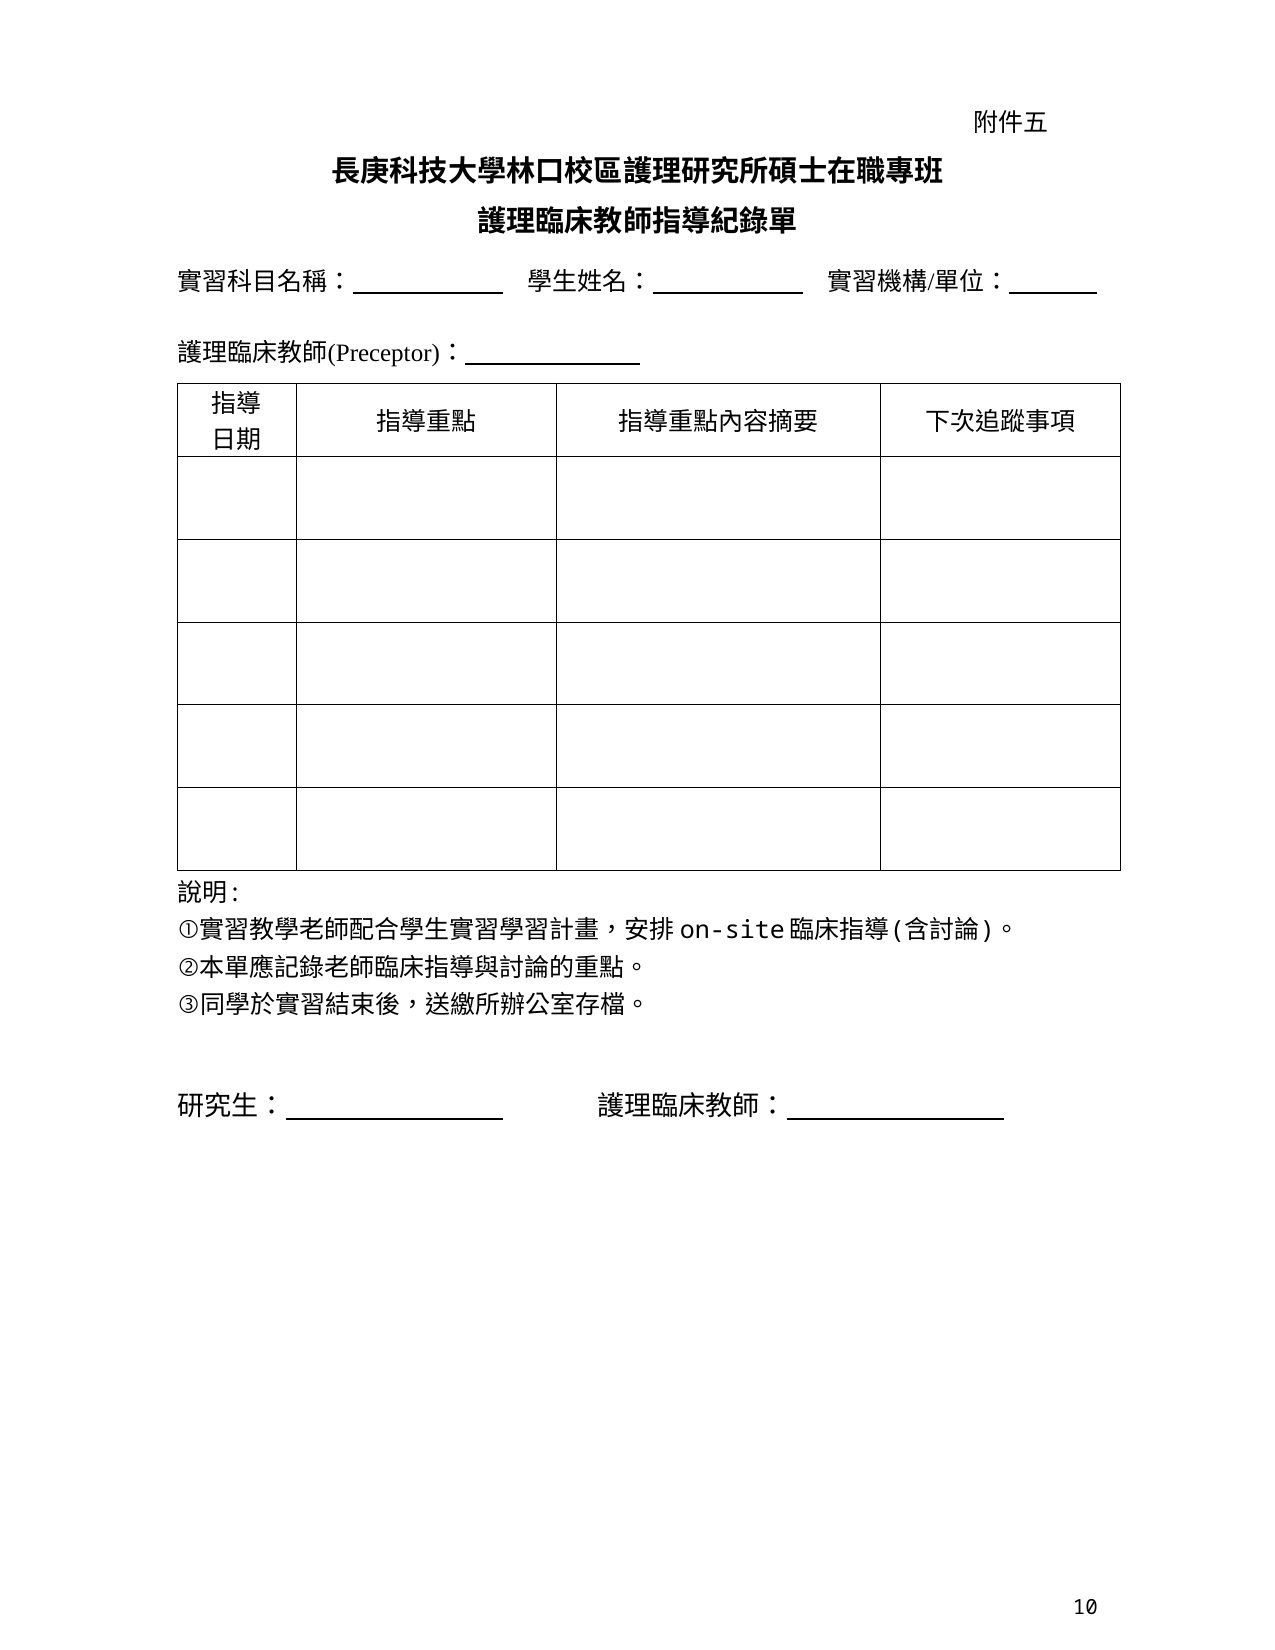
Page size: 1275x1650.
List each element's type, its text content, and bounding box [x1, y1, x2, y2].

table_header 指導重點 [297, 384, 556, 456]
table_cell [557, 788, 880, 870]
table_cell [178, 457, 296, 539]
text 研究生： 護理臨床教師： [177, 1079, 1098, 1125]
table_header 指導重點內容摘要 [557, 384, 880, 456]
table_cell [881, 457, 1120, 539]
table_cell [881, 705, 1120, 787]
table_cell [297, 705, 556, 787]
table_cell [178, 540, 296, 622]
table_cell [881, 788, 1120, 870]
text 實習教學老師配合學生實習學習計畫，安排on-site臨床指導(含討論)。 [177, 908, 1098, 946]
table_cell [881, 623, 1120, 704]
table_cell [178, 788, 296, 870]
text 護理臨床教師指導紀錄單 [177, 191, 1098, 241]
table_cell [297, 788, 556, 870]
table_header 下次追蹤事項 [881, 384, 1120, 456]
table_cell [557, 540, 880, 622]
table_cell [297, 623, 556, 704]
text 說明: [177, 871, 1098, 908]
table_cell [881, 540, 1120, 622]
table_header 指導 日期 [178, 384, 296, 456]
table_cell [557, 623, 880, 704]
table_cell [297, 540, 556, 622]
text 護理臨床教師(Preceptor)： [177, 324, 1098, 370]
text 本單應記錄老師臨床指導與討論的重點。 [177, 946, 1098, 983]
text 實習科目名稱： 學生姓名： 實習機構/單位： [177, 253, 1098, 299]
text 同學於實習結束後，送繳所辦公室存檔。 [177, 983, 1098, 1021]
table_cell [557, 705, 880, 787]
table_cell [178, 705, 296, 787]
table_cell [297, 457, 556, 539]
text 長庚科技大學林口校區護理研究所碩士在職專班 [177, 141, 1098, 191]
text 附件五 [177, 95, 1048, 141]
table_cell [557, 457, 880, 539]
table_cell [178, 623, 296, 704]
